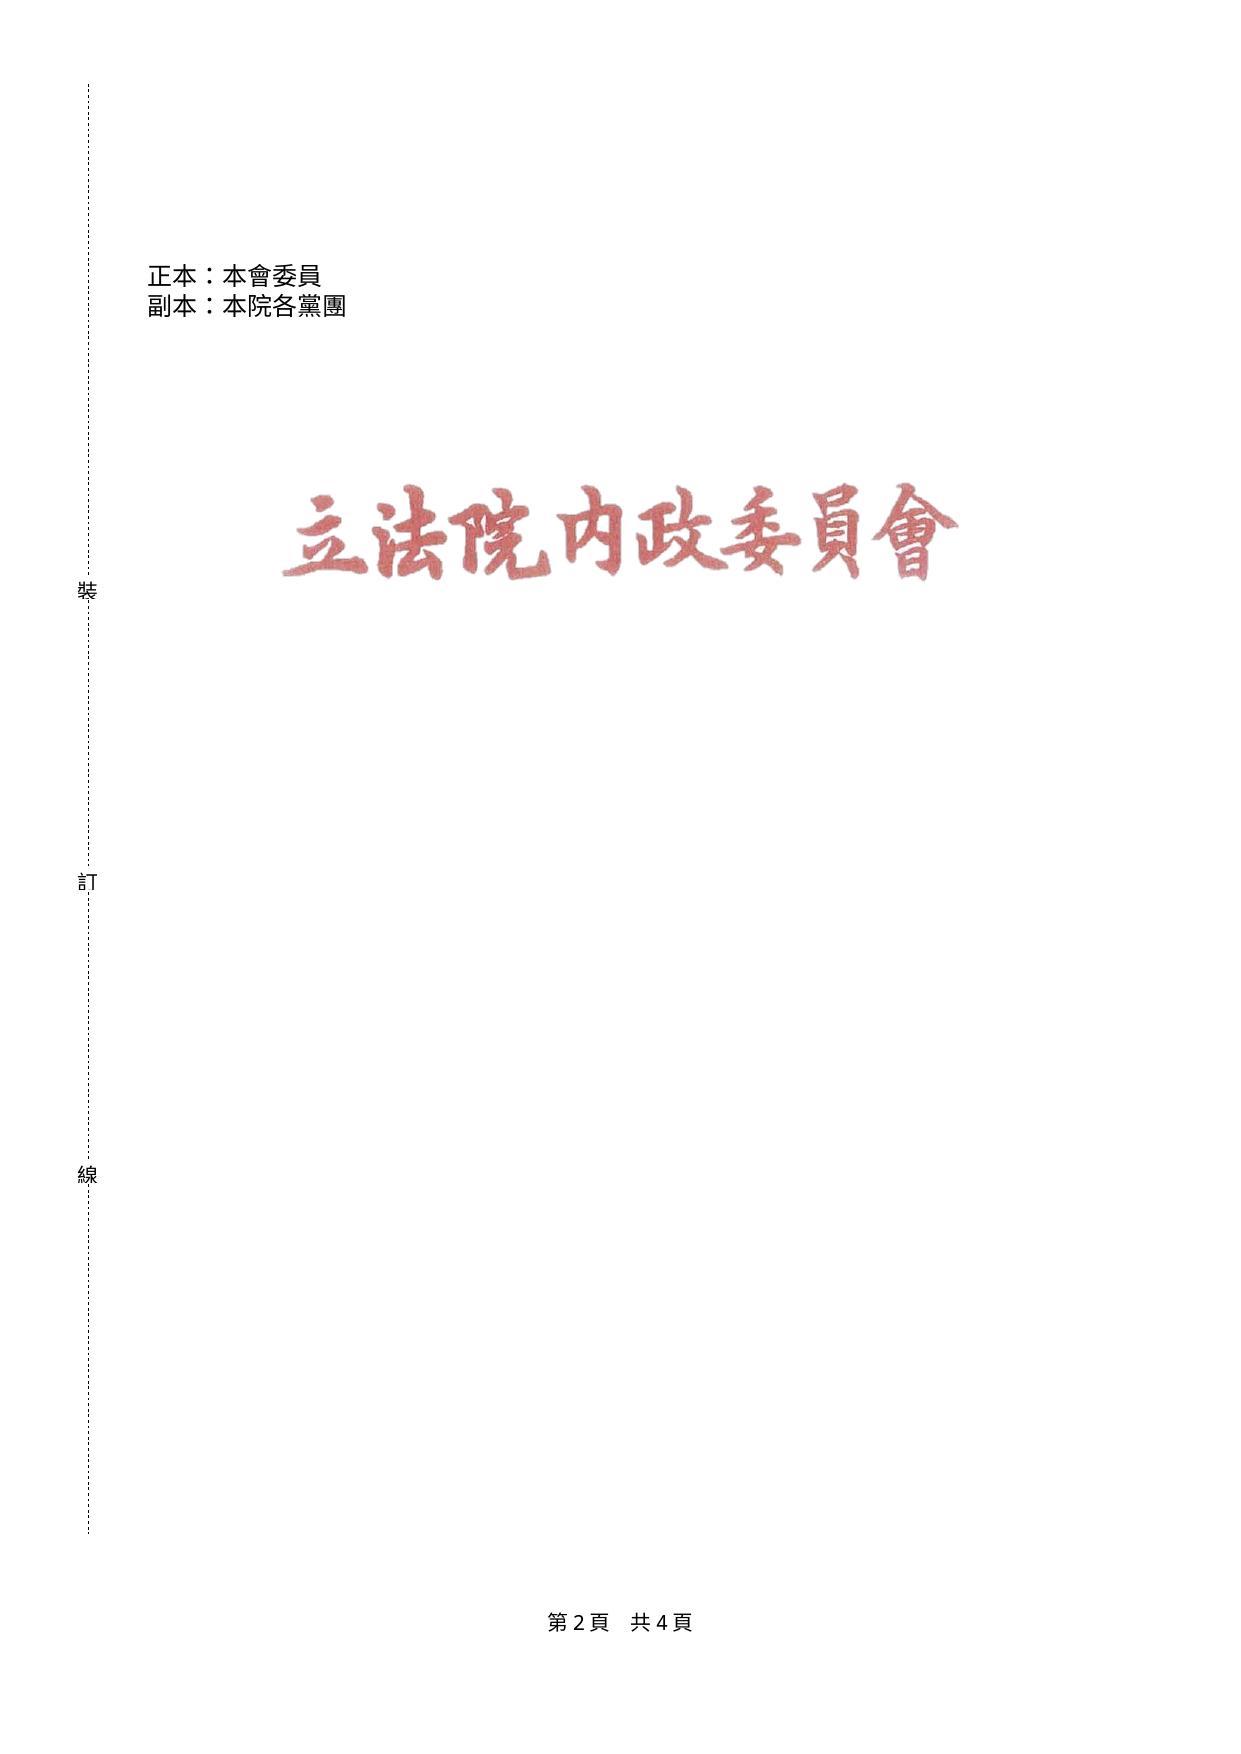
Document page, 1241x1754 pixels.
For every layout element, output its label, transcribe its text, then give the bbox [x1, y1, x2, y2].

text 正本：本會委員 [148, 233, 1092, 296]
text 副本：本院各黨團 [148, 296, 1092, 321]
